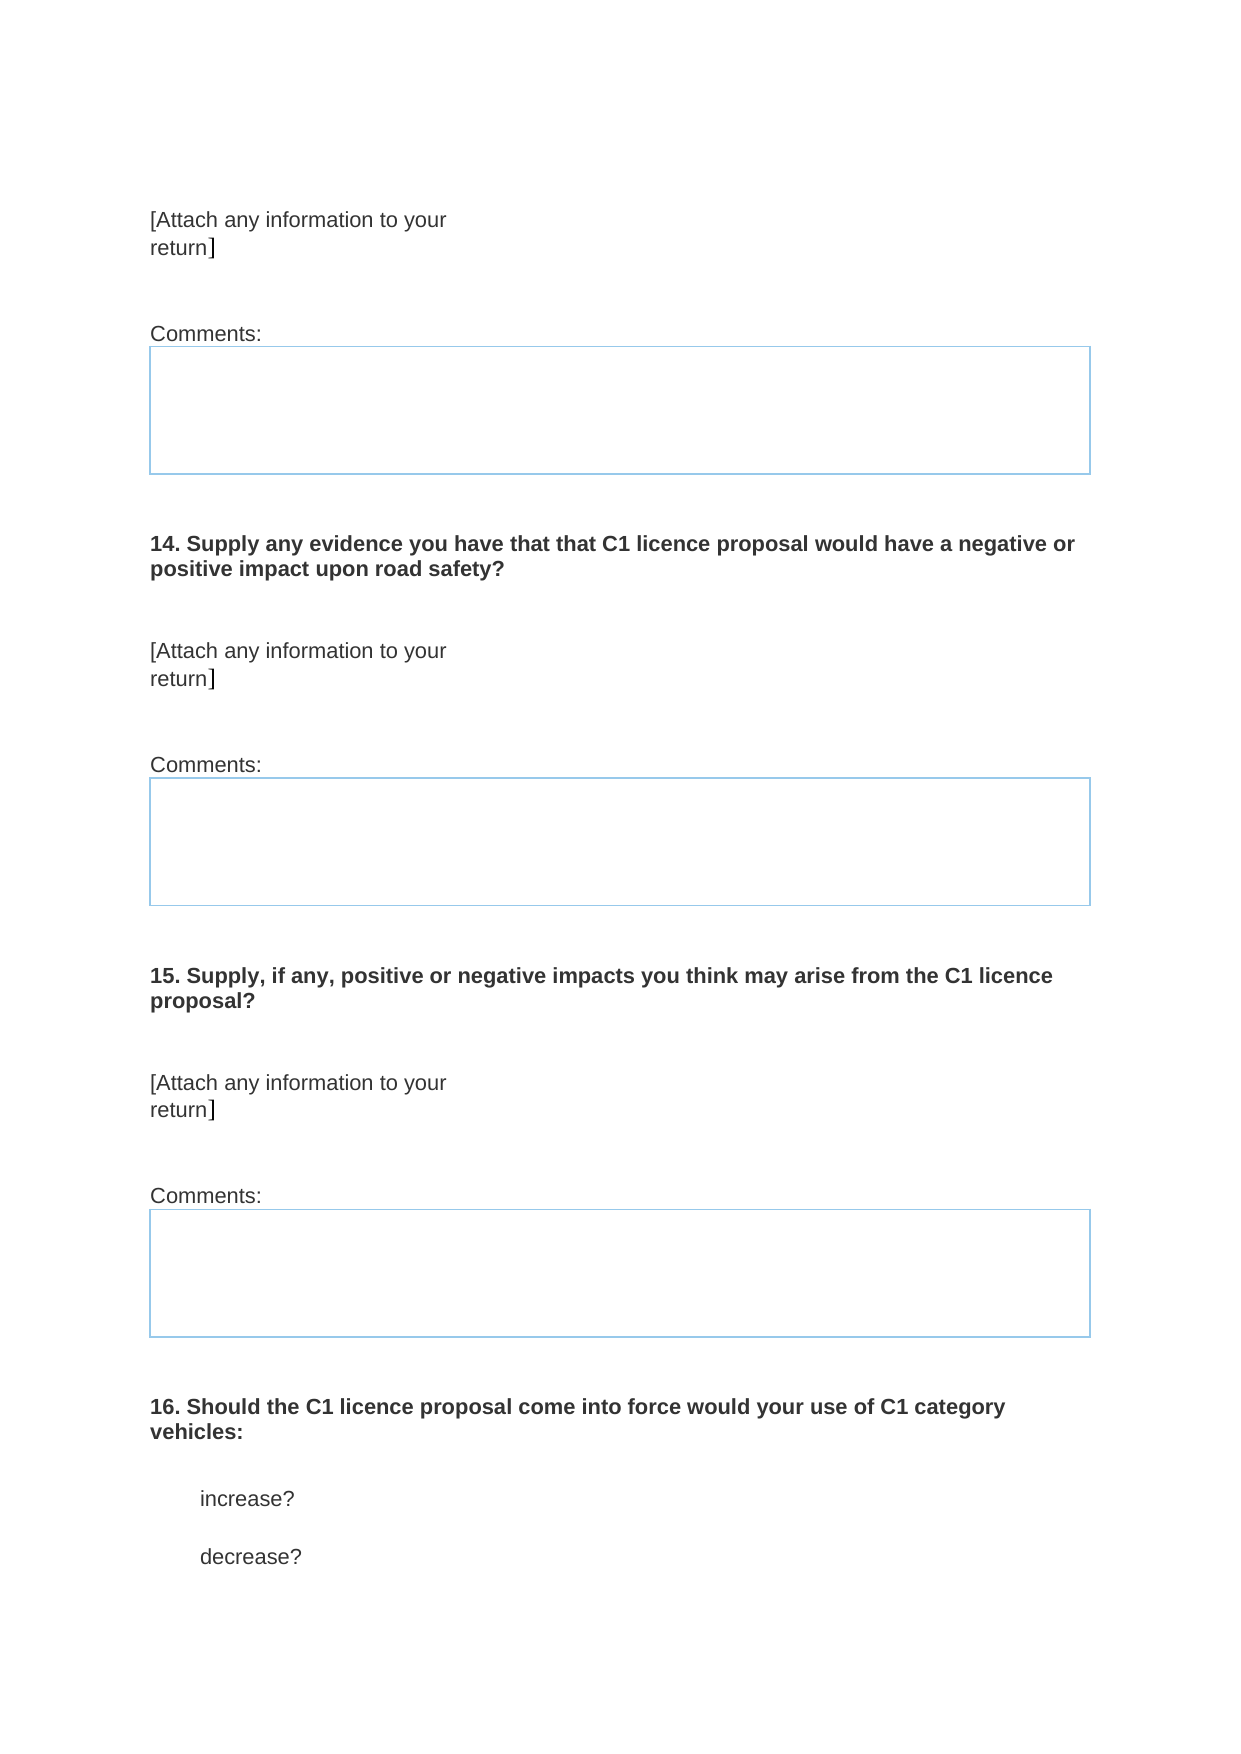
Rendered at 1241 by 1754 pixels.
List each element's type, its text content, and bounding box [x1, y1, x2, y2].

text Comments: [150, 752, 1090, 777]
subtitle 14. Supply any evidence you have that that C1 licence proposal would have a negative or positive impact upon road safety? [150, 531, 1090, 581]
subtitle 16. Should the C1 licence proposal come into force would your use of C1 category vehicles: [150, 1394, 1090, 1444]
table_header increase? [200, 1470, 375, 1528]
table_cell [150, 1528, 200, 1586]
subtitle 15. Supply, if any, positive or negative impacts you think may arise from the C1 licence proposal? [150, 962, 1090, 1013]
table_header [Attach any information to your return] [150, 175, 518, 292]
table_cell decrease? [200, 1528, 375, 1586]
table_header [151, 1210, 1089, 1336]
text Comments: [150, 1183, 1090, 1208]
table_header [Attach any information to your return] [150, 607, 518, 723]
table_header [151, 779, 1089, 904]
table_header [150, 1470, 200, 1528]
text Comments: [150, 320, 1090, 346]
table_header [Attach any information to your return] [150, 1038, 518, 1154]
table_header [151, 347, 1089, 473]
